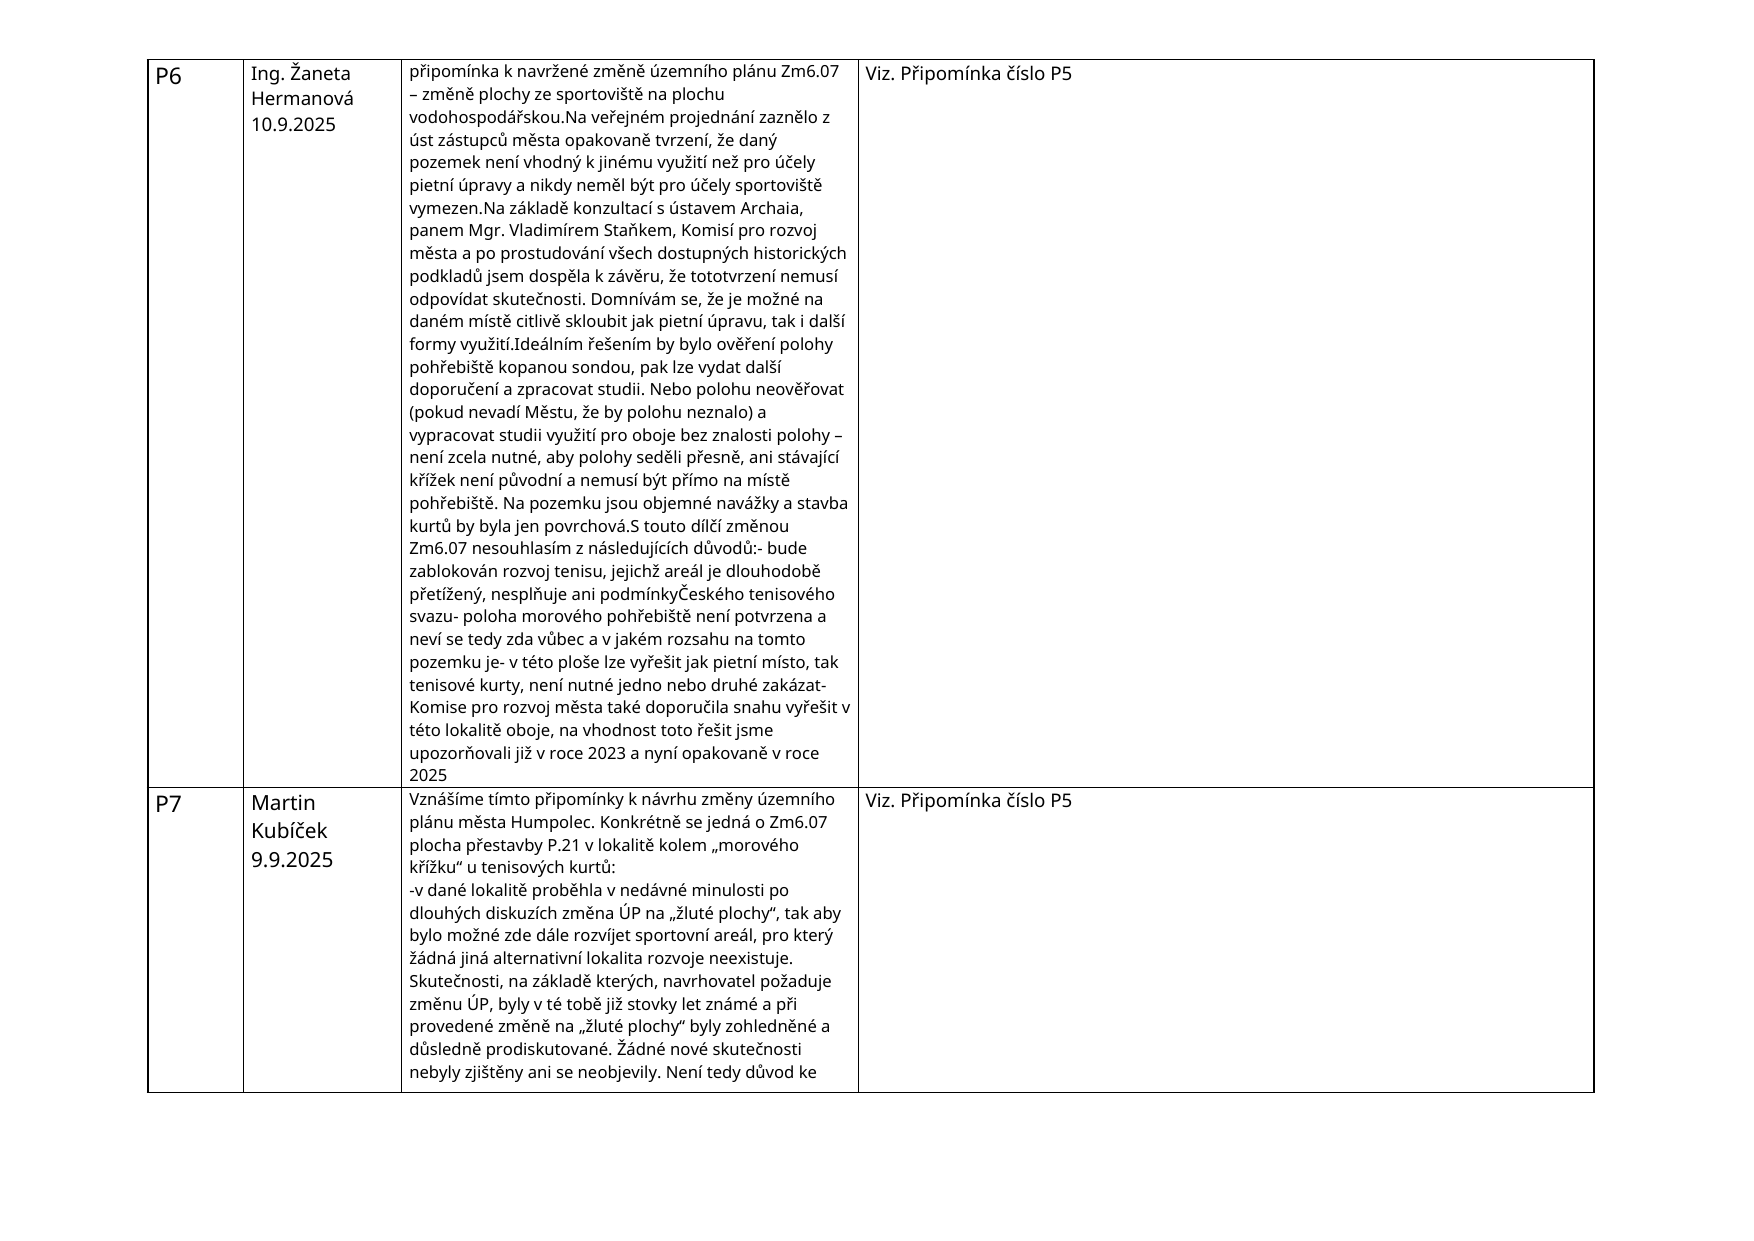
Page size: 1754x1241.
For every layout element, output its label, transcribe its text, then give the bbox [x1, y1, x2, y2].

table_cell Ing. Žaneta Hermanová 10.9.2025 [244, 60, 401, 787]
table_cell Viz. Připomínka číslo P5 [859, 788, 1593, 1092]
table_cell Vznášíme tímto připomínky k návrhu změny územního plánu města Humpolec. Konkrétně se jedná o Zm6.07 plocha přestavby P.21 v lokalitě kolem „morového křížku“ u tenisových kurtů: -v dané lokalitě proběhla v nedávné minulosti po dlouhých diskuzích změna ÚP na „žluté plochy“, tak aby bylo možné zde dále rozvíjet sportovní areál, pro který žádná jiná alternativní lokalita rozvoje neexistuje. Skutečnosti, na základě kterých, navrhovatel požaduje změnu ÚP, byly v té tobě již stovky let známé a při provedené změně na „žluté plochy“ byly zohledněné a důsledně prodiskutované. Žádné nové skutečnosti nebyly zjištěny ani se neobjevily. Není tedy důvod ke [402, 788, 858, 1092]
table_cell připomínka k navržené změně územního plánu Zm6.07 – změně plochy ze sportoviště na plochu vodohospodářskou.Na veřejném projednání zaznělo z úst zástupců města opakovaně tvrzení, že daný pozemek není vhodný k jinému využití než pro účely pietní úpravy a nikdy neměl být pro účely sportoviště vymezen.Na základě konzultací s ústavem Archaia, panem Mgr. Vladimírem Staňkem, Komisí pro rozvoj města a po prostudování všech dostupných historických podkladů jsem dospěla k závěru, že tototvrzení nemusí odpovídat skutečnosti. Domnívám se, že je možné na daném místě citlivě skloubit jak pietní úpravu, tak i další formy využití.Ideálním řešením by bylo ověření polohy pohřebiště kopanou sondou, pak lze vydat další doporučení a zpracovat studii. Nebo polohu neověřovat (pokud nevadí Městu, že by polohu neznalo) a vypracovat studii využití pro oboje bez znalosti polohy – není zcela nutné, aby polohy seděli přesně, ani stávající křížek není původní a nemusí být přímo na místě pohřebiště. Na pozemku jsou objemné navážky a stavba kurtů by byla jen povrchová.S touto dílčí změnou Zm6.07 nesouhlasím z následujících důvodů:- bude zablokován rozvoj tenisu, jejichž areál je dlouhodobě přetížený, nesplňuje ani podmínkyČeského tenisového svazu- poloha morového pohřebiště není potvrzena a neví se tedy zda vůbec a v jakém rozsahu na tomto pozemku je- v této ploše lze vyřešit jak pietní místo, tak tenisové kurty, není nutné jedno nebo druhé zakázat- Komise pro rozvoj města také doporučila snahu vyřešit v této lokalitě oboje, na vhodnost toto řešit jsme upozorňovali již v roce 2023 a nyní opakovaně v roce 2025 [402, 60, 858, 787]
table_cell Viz. Připomínka číslo P5 [859, 60, 1593, 787]
table_cell P6 [149, 60, 243, 787]
table_cell Martin Kubíček 9.9.2025 [244, 788, 401, 1092]
table_cell P7 [149, 788, 243, 1092]
